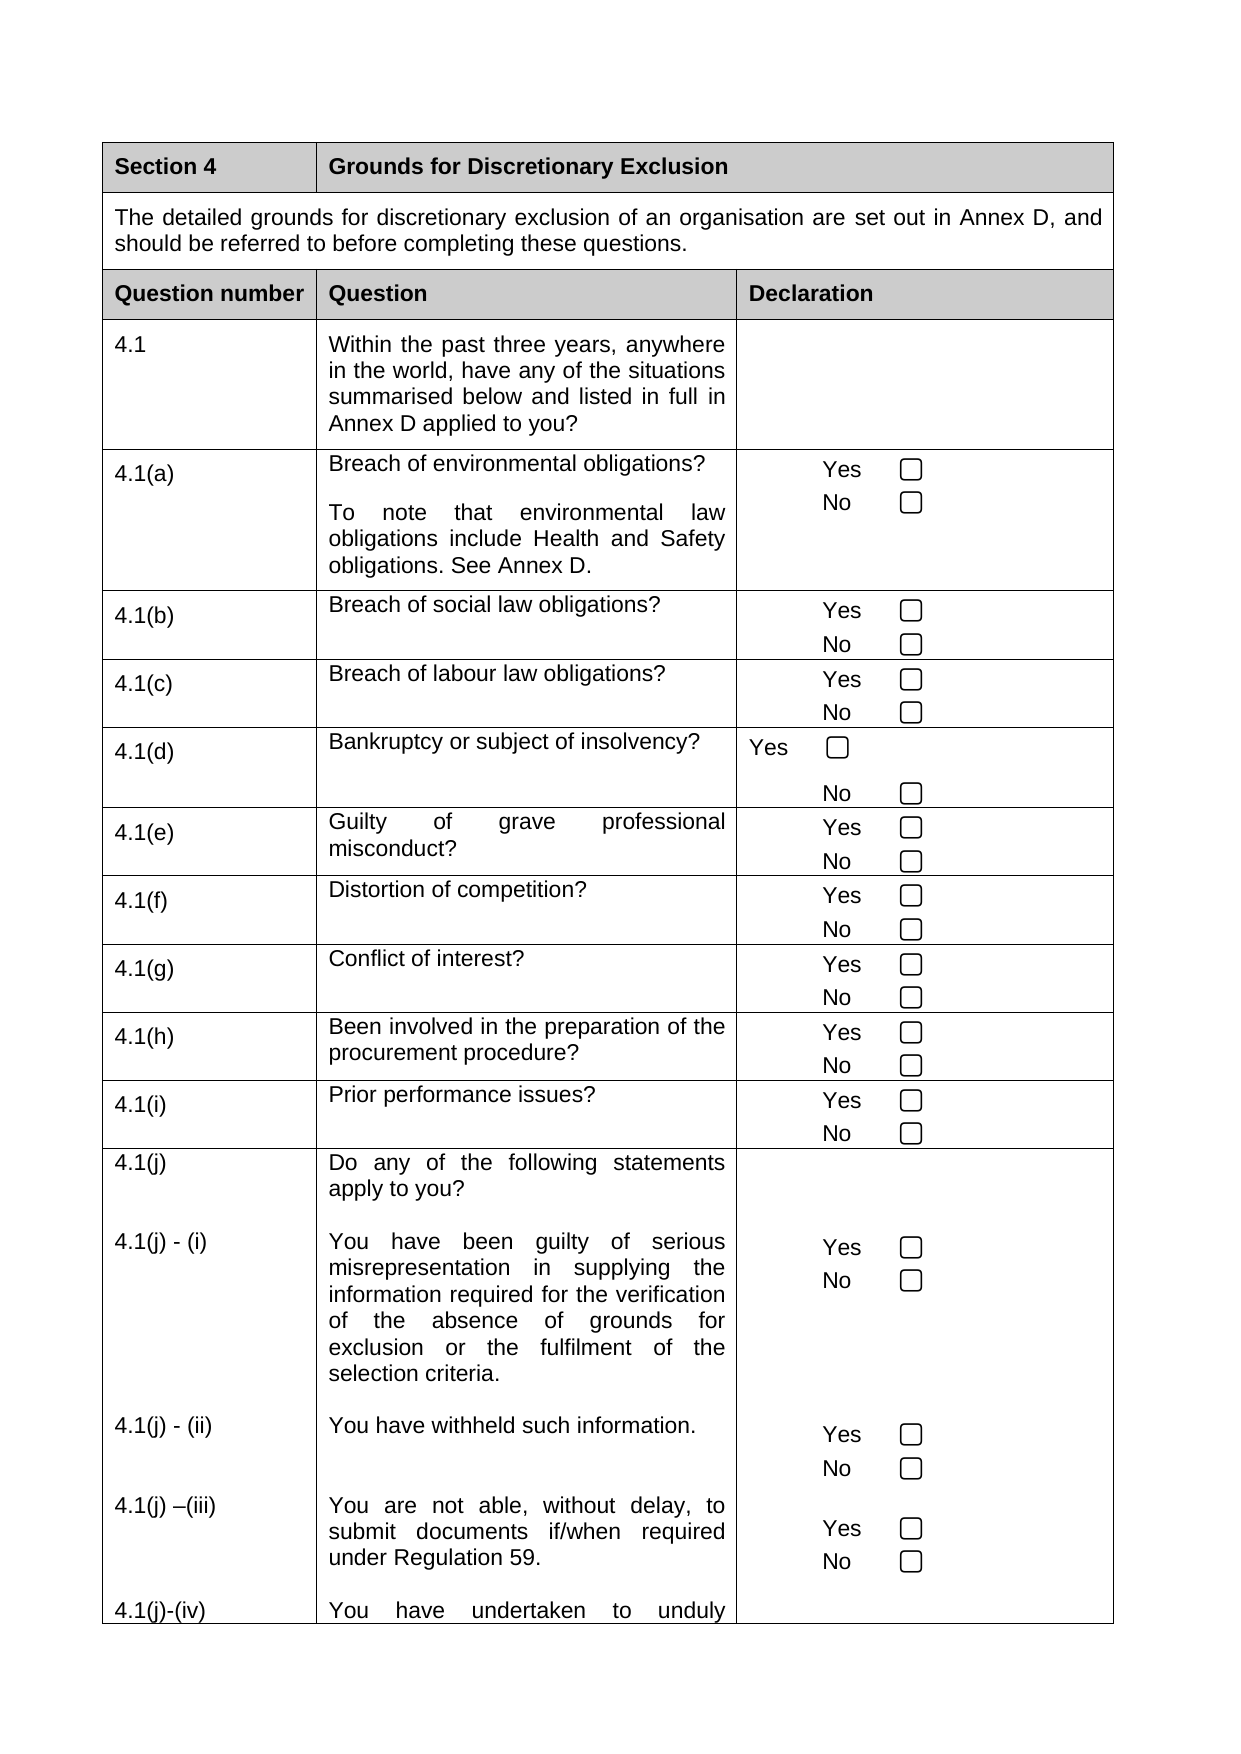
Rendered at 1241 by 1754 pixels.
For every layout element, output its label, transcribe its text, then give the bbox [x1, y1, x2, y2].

table_cell 4.1(f) [103, 876, 316, 943]
table_cell Bankruptcy or subject of insolvency? [317, 728, 736, 807]
table_cell Conflict of interest? [317, 945, 736, 1012]
table_cell Yes ▢ No ▢ [737, 808, 1113, 875]
table_cell Yes ▢ No ▢ [737, 945, 1113, 1012]
table_cell Been involved in the preparation of the procurement procedure? [317, 1013, 736, 1080]
table_cell [737, 320, 1113, 448]
table_cell Yes ▢ No ▢ [737, 1081, 1113, 1148]
table_cell Guilty of grave professional misconduct? [317, 808, 736, 875]
table_cell 4.1 [103, 320, 316, 448]
table_cell Yes ▢ No ▢ Yes ▢ No ▢ Yes ▢ No ▢ [737, 1149, 1113, 1623]
table_cell 4.1(j) 4.1(j) - (i) 4.1(j) - (ii) 4.1(j) –(iii) 4.1(j)-(iv) [103, 1149, 316, 1623]
table_cell Question [317, 270, 736, 319]
table_cell Yes ▢ No ▢ [737, 660, 1113, 727]
table_cell Question number [103, 270, 316, 319]
table_cell 4.1(e) [103, 808, 316, 875]
table_cell 4.1(d) [103, 728, 316, 807]
table_cell Declaration [737, 270, 1113, 319]
table_cell 4.1(g) [103, 945, 316, 1012]
table_cell The detailed grounds for discretionary exclusion of an organisation are set out in Annex D, and should be referred to before completing these questions. [103, 193, 1113, 269]
table_cell Distortion of competition? [317, 876, 736, 943]
table_cell Breach of environmental obligations? To note that environmental law obligations include Health and Safety obligations. See Annex D. [317, 450, 736, 590]
table_header Section 4 [103, 143, 316, 192]
table_cell Breach of labour law obligations? [317, 660, 736, 727]
table_cell Yes ▢ No ▢ [737, 591, 1113, 658]
table_cell Yes ▢ No ▢ [737, 450, 1113, 590]
table_cell Prior performance issues? [317, 1081, 736, 1148]
table_cell Do any of the following statements apply to you? You have been guilty of serious misrepresentation in supplying the information required for the verification of the absence of grounds for exclusion or the fulfilment of the selection criteria. You have withheld such information. You are not able, without delay, to submit documents if/when required under Regulation 59. You have undertaken to unduly [317, 1149, 736, 1623]
table_cell Yes ▢ No ▢ [737, 876, 1113, 943]
table_cell Breach of social law obligations? [317, 591, 736, 658]
table_cell 4.1(a) [103, 450, 316, 590]
table_cell 4.1(c) [103, 660, 316, 727]
table_cell Within the past three years, anywhere in the world, have any of the situations summarised below and listed in full in Annex D applied to you? [317, 320, 736, 448]
table_cell 4.1(i) [103, 1081, 316, 1148]
table_cell Yes ▢ No ▢ [737, 728, 1113, 807]
table_header Grounds for Discretionary Exclusion [317, 143, 1113, 192]
table_cell 4.1(h) [103, 1013, 316, 1080]
table_cell Yes ▢ No ▢ [737, 1013, 1113, 1080]
table_cell 4.1(b) [103, 591, 316, 658]
